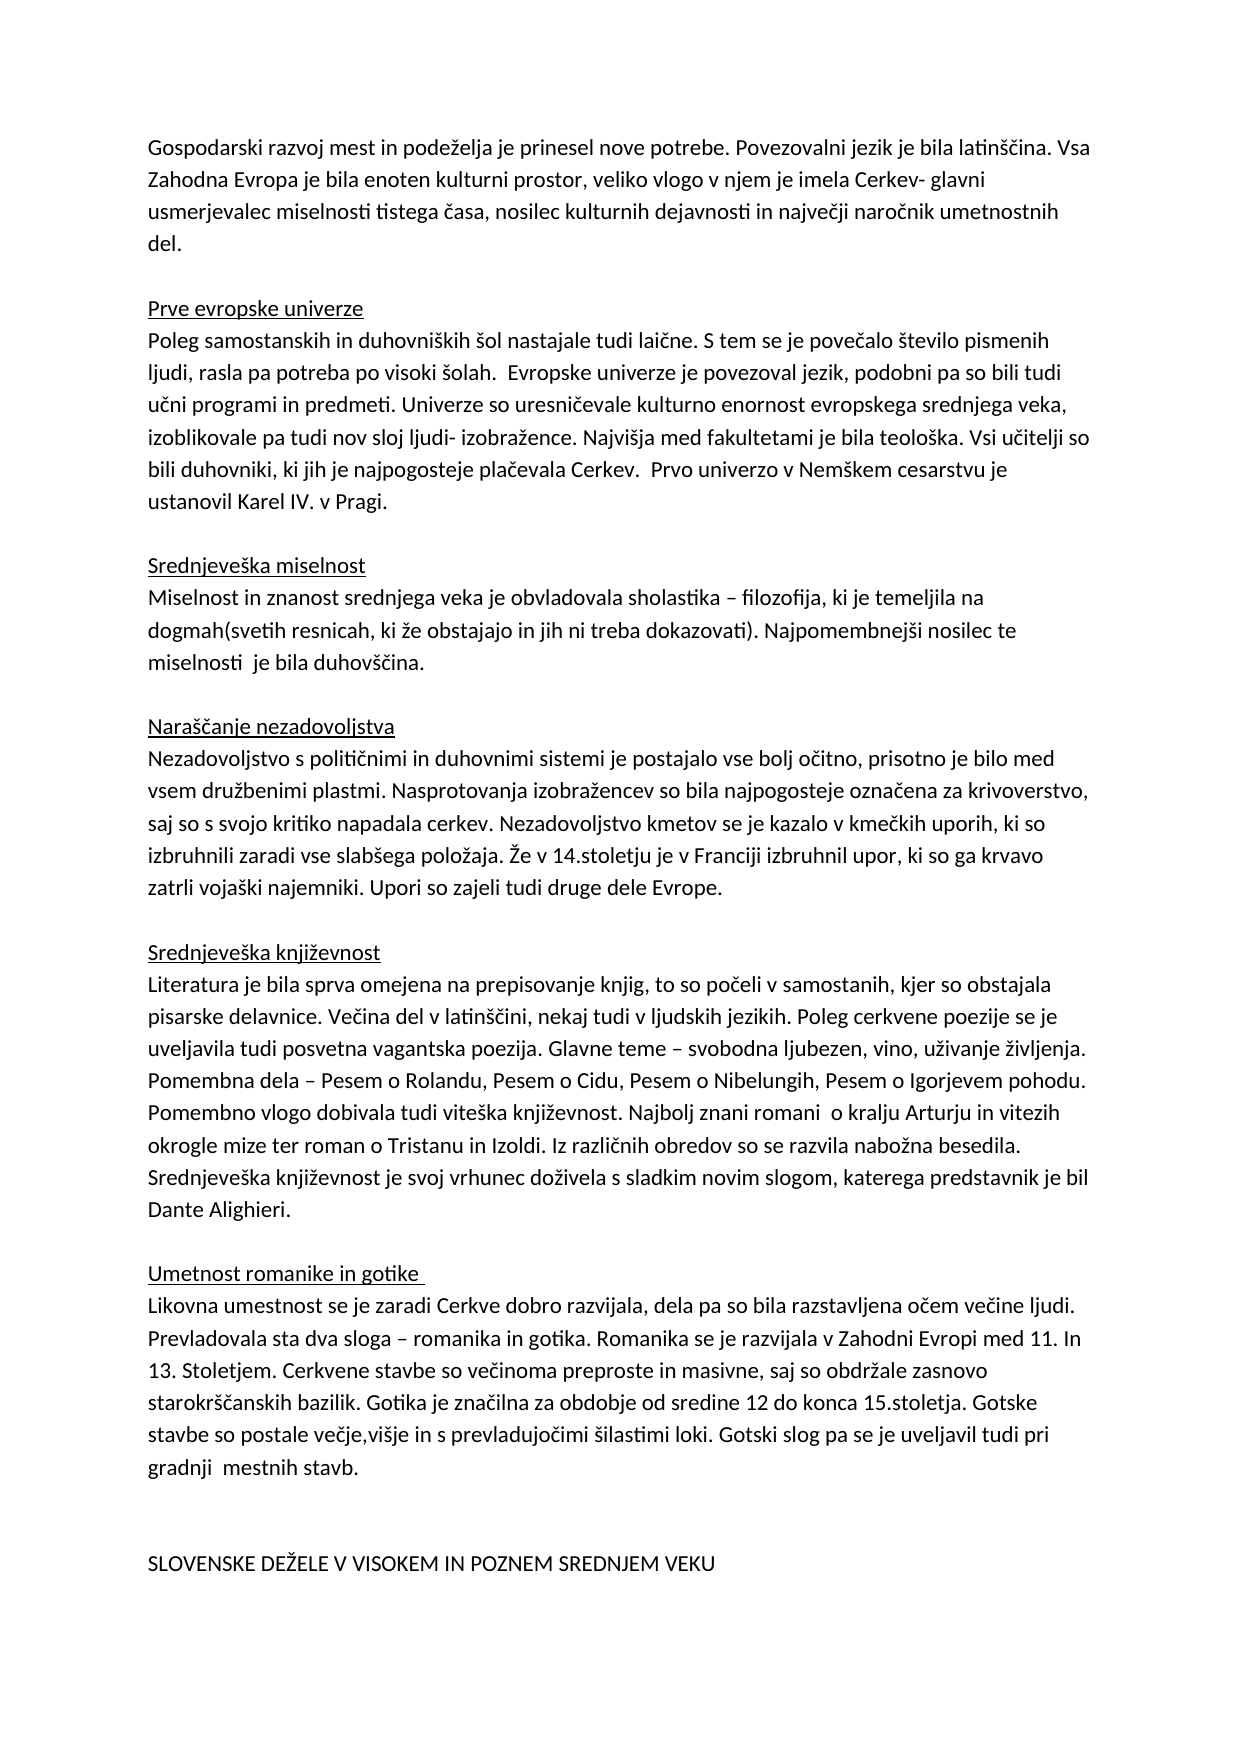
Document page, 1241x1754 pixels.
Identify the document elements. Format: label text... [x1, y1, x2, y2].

text Likovna umestnost se je zaradi Cerkve dobro razvijala, dela pa so bila razstavljena očem večine ljudi. Prevladovala sta dva sloga – romanika in gotika. Romanika se je razvijala v Zahodni Evropi med 11. In 13. Stoletjem. Cerkvene stavbe so večinoma preproste in masivne, saj so obdržale zasnovo starokrščanskih bazilik. Gotika je značilna za obdobje od sredine 12 do konca 15.stoletja. Gotske stavbe so postale večje,višje in s prevladujočimi šilastimi loki. Gotski slog pa se je uveljavil tudi pri gradnji mestnih stavb. [148, 1292, 1093, 1481]
text Naraščanje nezadovoljstva [148, 712, 1093, 740]
text Poleg samostanskih in duhovniških šol nastajale tudi laične. S tem se je povečalo število pismenih ljudi, rasla pa potreba po visoki šolah. Evropske univerze je povezoval jezik, podobni pa so bili tudi učni programi in predmeti. Univerze so uresničevale kulturno enornost evropskega srednjega veka, izoblikovale pa tudi nov sloj ljudi- izobražence. Najvišja med fakultetami je bila teološka. Vsi učitelji so bili duhovniki, ki jih je najpogosteje plačevala Cerkev. Prvo univerzo v Nemškem cesarstvu je ustanovil Karel IV. v Pragi. [148, 326, 1093, 515]
text Srednjeveška miselnost [148, 551, 1093, 579]
text Prve evropske univerze [148, 294, 1093, 322]
text Literatura je bila sprva omejena na prepisovanje knjig, to so počeli v samostanih, kjer so obstajala pisarske delavnice. Večina del v latinščini, nekaj tudi v ljudskih jezikih. Poleg cerkvene poezije se je uveljavila tudi posvetna vagantska poezija. Glavne teme – svobodna ljubezen, vino, uživanje življenja. Pomembna dela – Pesem o Rolandu, Pesem o Cidu, Pesem o Nibelungih, Pesem o Igorjevem pohodu. Pomembno vlogo dobivala tudi viteška književnost. Najbolj znani romani o kralju Arturju in vitezih okrogle mize ter roman o Tristanu in Izoldi. Iz različnih obredov so se razvila nabožna besedila. Srednjeveška književnost je svoj vrhunec doživela s sladkim novim slogom, katerega predstavnik je bil Dante Alighieri. [148, 970, 1093, 1223]
text Gospodarski razvoj mest in podeželja je prinesel nove potrebe. Povezovalni jezik je bila latinščina. Vsa Zahodna Evropa je bila enoten kulturni prostor, veliko vlogo v njem je imela Cerkev- glavni usmerjevalec miselnosti tistega časa, nosilec kulturnih dejavnosti in največji naročnik umetnostnih del. [148, 133, 1093, 257]
text SLOVENSKE DEŽELE V VISOKEM IN POZNEM SREDNJEM VEKU [148, 1549, 1093, 1577]
text Umetnost romanike in gotike [148, 1259, 1093, 1287]
text Miselnost in znanost srednjega veka je obvladovala sholastika – filozofija, ki je temeljila na dogmah(svetih resnicah, ki že obstajajo in jih ni treba dokazovati). Najpomembnejši nosilec te miselnosti je bila duhovščina. [148, 583, 1093, 676]
text Srednjeveška književnost [148, 938, 1093, 966]
text Nezadovoljstvo s političnimi in duhovnimi sistemi je postajalo vse bolj očitno, prisotno je bilo med vsem družbenimi plastmi. Nasprotovanja izobražencev so bila najpogosteje označena za krivoverstvo, saj so s svojo kritiko napadala cerkev. Nezadovoljstvo kmetov se je kazalo v kmečkih uporih, ki so izbruhnili zaradi vse slabšega položaja. Že v 14.stoletju je v Franciji izbruhnil upor, ki so ga krvavo zatrli vojaški najemniki. Upori so zajeli tudi druge dele Evrope. [148, 744, 1093, 901]
